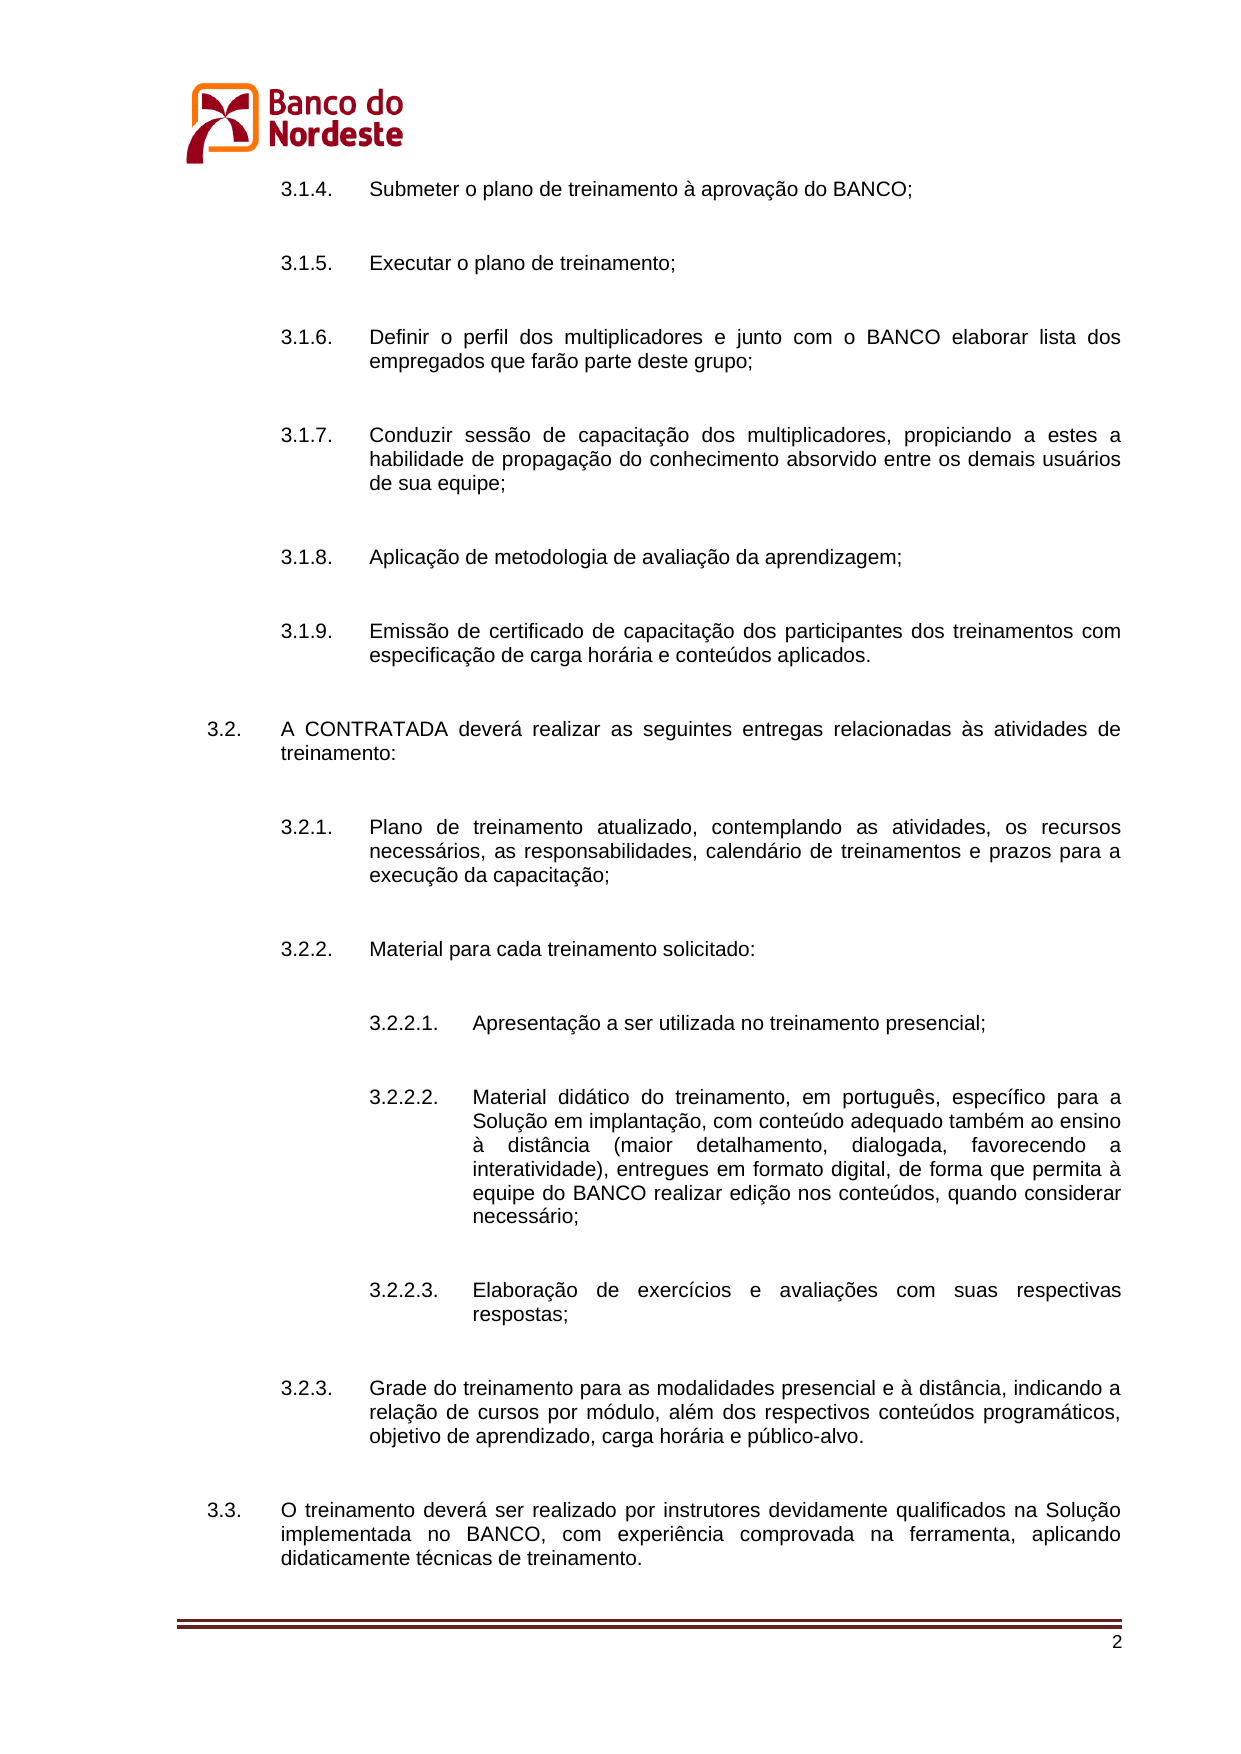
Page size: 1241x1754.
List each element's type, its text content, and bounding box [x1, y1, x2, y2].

list Material didático do treinamento, em português, específico para a Solução em implantação, com conteúdo adequado também ao ensino à distância (maior detalhamento, dialogada, favorecendo a interatividade), entregues em formato digital, de forma que permita à equipe do BANCO realizar edição nos conteúdos, quando considerar necessário; [369, 1084, 1122, 1228]
list Aplicação de metodologia de avaliação da aprendizagem; [281, 545, 1122, 569]
list Emissão de certificado de capacitação dos participantes dos treinamentos com especificação de carga horária e conteúdos aplicados. [281, 619, 1122, 667]
list Elaboração de exercícios e avaliações com suas respectivas respostas; [369, 1278, 1122, 1326]
list Executar o plano de treinamento; [281, 251, 1122, 275]
list Submeter o plano de treinamento à aprovação do BANCO; [281, 177, 1122, 201]
list Conduzir sessão de capacitação dos multiplicadores, propiciando a estes a habilidade de propagação do conhecimento absorvido entre os demais usuários de sua equipe; [281, 423, 1122, 495]
list Definir o perfil dos multiplicadores e junto com o BANCO elaborar lista dos empregados que farão parte deste grupo; [281, 325, 1122, 373]
list Material para cada treinamento solicitado: [281, 937, 1122, 961]
list A CONTRATADA deverá realizar as seguintes entregas relacionadas às atividades de treinamento: [207, 717, 1122, 765]
list Grade do treinamento para as modalidades presencial e à distância, indicando a relação de cursos por módulo, além dos respectivos conteúdos programáticos, objetivo de aprendizado, carga horária e público-alvo. [281, 1376, 1122, 1448]
list Plano de treinamento atualizado, contemplando as atividades, os recursos necessários, as responsabilidades, calendário de treinamentos e prazos para a execução da capacitação; [281, 815, 1122, 887]
list Apresentação a ser utilizada no treinamento presencial; [369, 1011, 1122, 1034]
list O treinamento deverá ser realizado por instrutores devidamente qualificados na Solução implementada no BANCO, com experiência comprovada na ferramenta, aplicando didaticamente técnicas de treinamento. [207, 1498, 1122, 1570]
